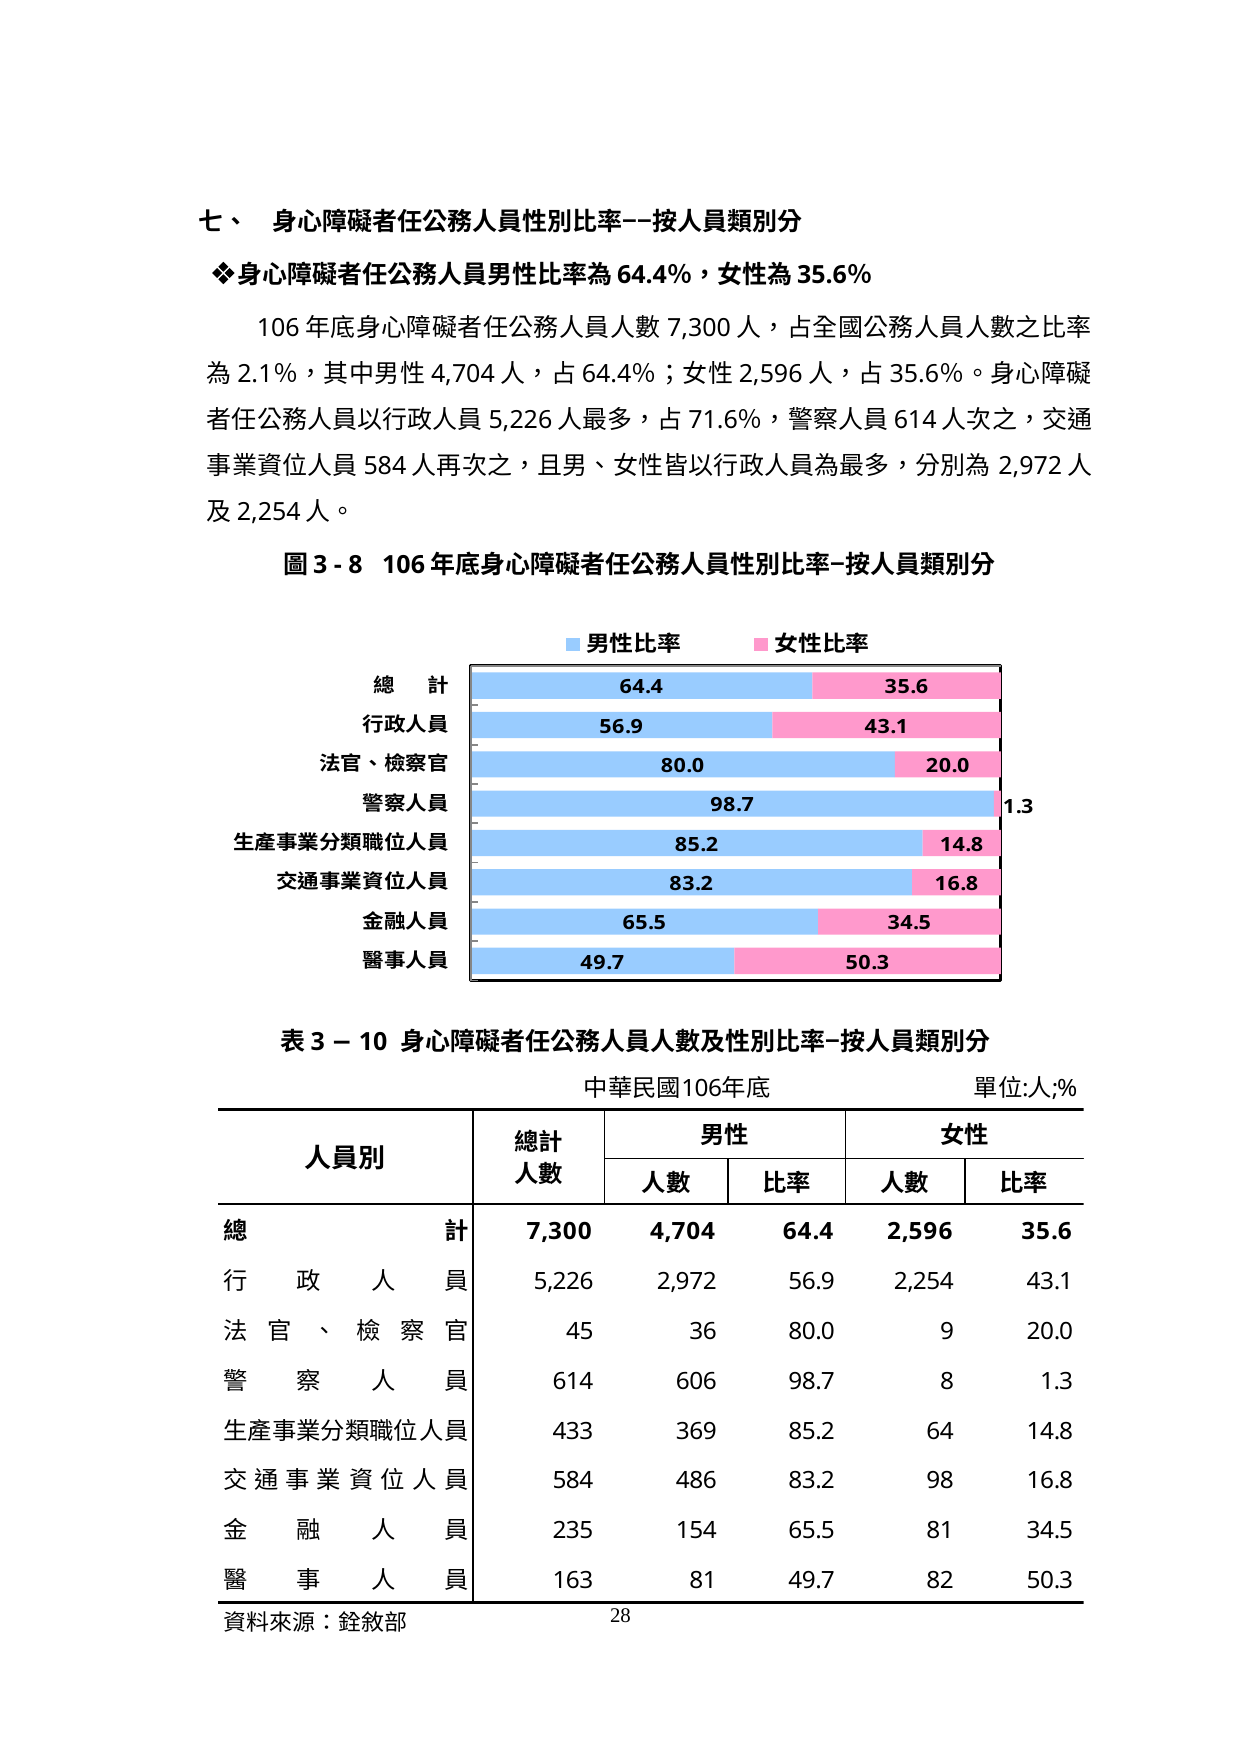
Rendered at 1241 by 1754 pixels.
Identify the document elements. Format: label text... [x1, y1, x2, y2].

text 106年底身心障礙者任公務人員人數7,300人，占全國公務人員人數之比率為2.1％，其中男性4,704人，占64.4％；女性2,596人，占35.6％。身心障礙者任公務人員以行政人員5,226人最多，占71.6％，警察人員614人次之，交通事業資位人員584人再次之，且男、女性皆以行政人員為最多，分別為2,972人及2,254人。 [207, 300, 1092, 529]
subtitle 身心障礙者任公務人員性別比率−−按人員類別分 [198, 193, 1092, 239]
text 身心障礙者任公務人員男性比率為64.4％，女性為35.6％ [210, 247, 1107, 293]
text 圖3 - 8 106年底身心障礙者任公務人員性別比率−按人員類別分 [185, 537, 1092, 583]
text 表 3 − 10 身心障礙者任公務人員人數及性別比率−按人員類別分 [177, 1014, 1092, 1060]
